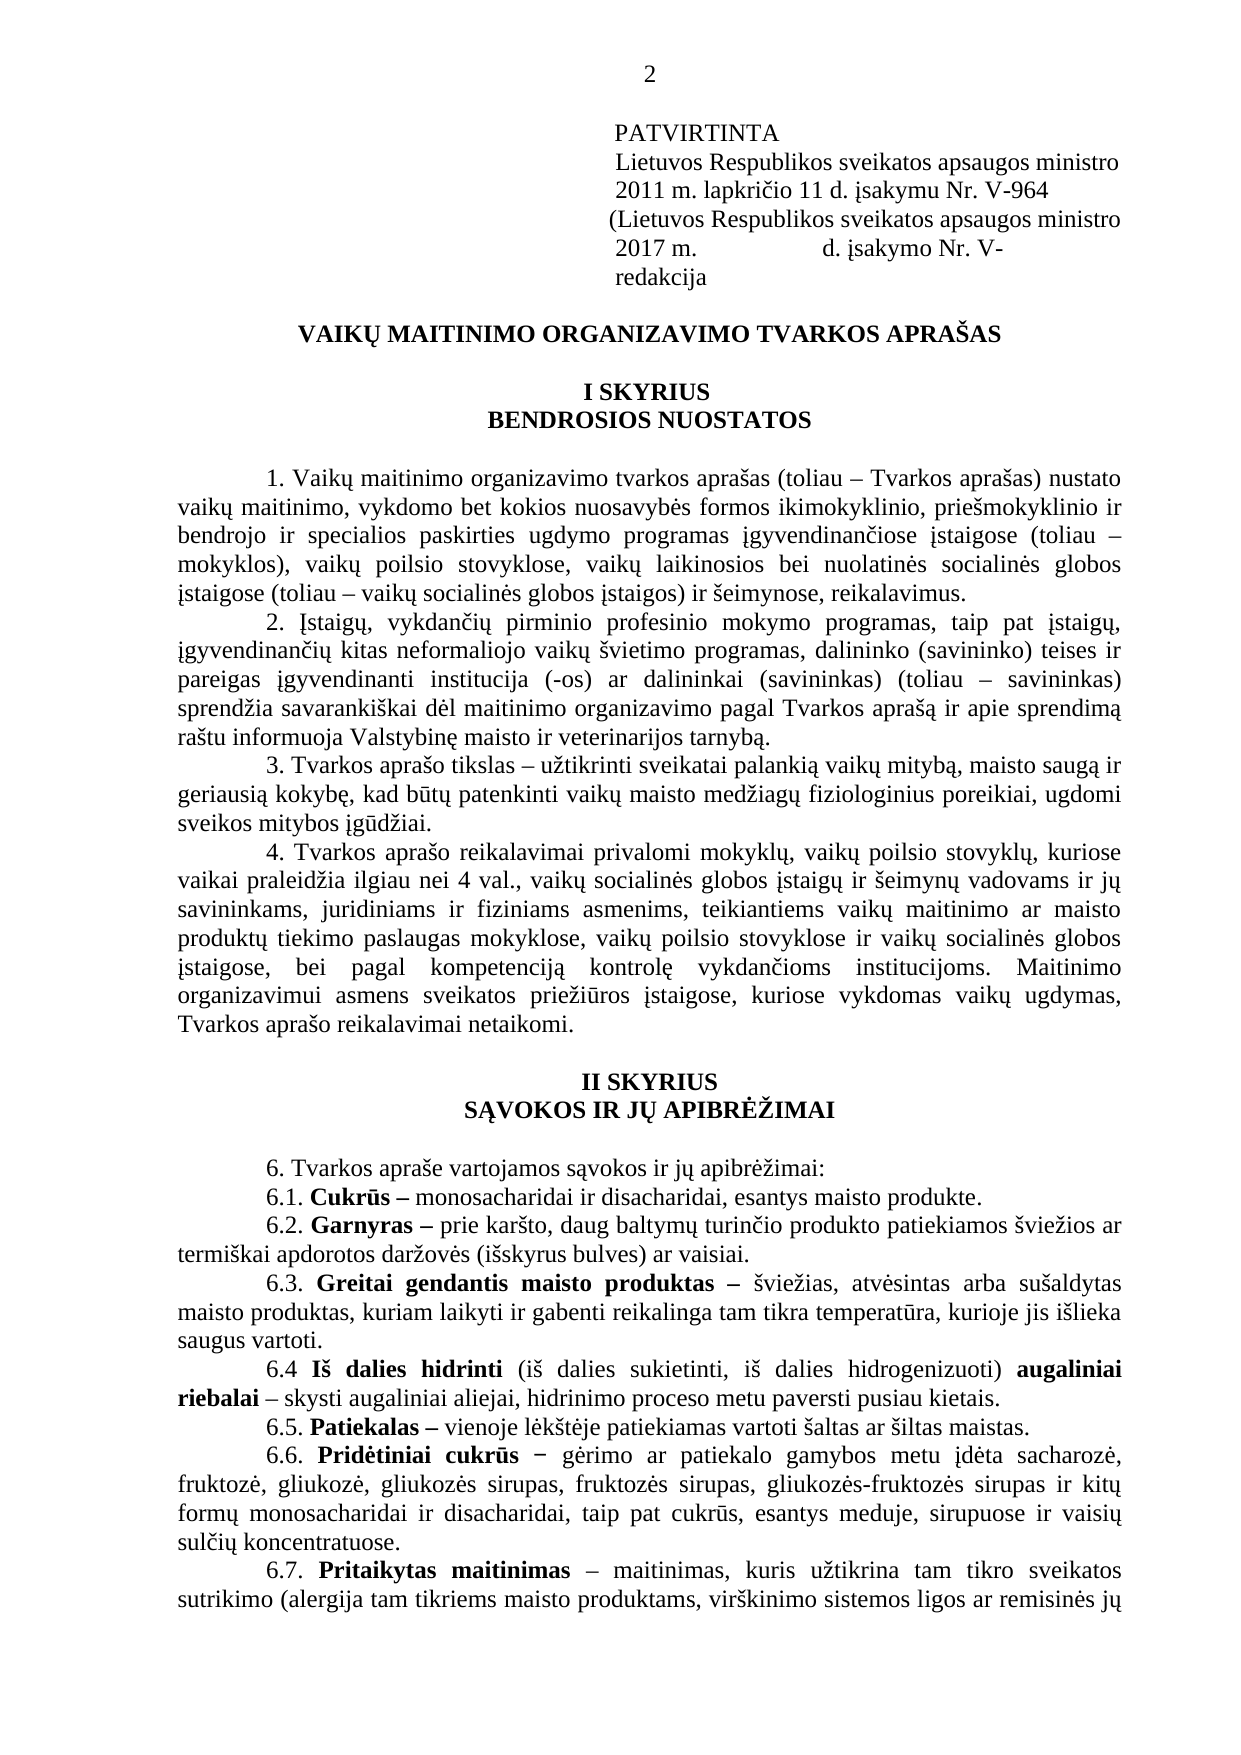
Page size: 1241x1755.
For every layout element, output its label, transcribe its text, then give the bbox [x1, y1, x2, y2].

text 6.5. Patiekalas ‒ vienoje lėkštėje patiekiamas vartoti šaltas ar šiltas maistas. [177, 1412, 1122, 1441]
text 6.2. Garnyras ‒ prie karšto, daug baltymų turinčio produkto patiekiamos šviežios ar termiškai apdorotos daržovės (išskyrus bulves) ar vaisiai. [177, 1211, 1122, 1268]
text 6.1. Cukrūs ‒ monosacharidai ir disacharidai, esantys maisto produkte. [177, 1182, 1122, 1211]
text VAIKŲ MAITINIMO ORGANIZAVIMO TVARKOS APRAŠAS [177, 319, 1122, 348]
text 6.4 Iš dalies hidrinti (iš dalies sukietinti, iš dalies hidrogenizuoti) augaliniai riebalai ‒ skysti augaliniai aliejai, hidrinimo proceso metu paversti pusiau kietais. [177, 1354, 1122, 1412]
text 6.3. Greitai gendantis maisto produktas – šviežias, atvėsintas arba sušaldytas maisto produktas, kuriam laikyti ir gabenti reikalinga tam tikra temperatūra, kurioje jis išlieka saugus vartoti. [177, 1268, 1122, 1354]
text 2017 m. d. įsakymo Nr. V- [448, 233, 1122, 262]
text 4. Tvarkos aprašo reikalavimai privalomi mokyklų, vaikų poilsio stovyklų, kuriose vaikai praleidžia ilgiau nei 4 val., vaikų socialinės globos įstaigų ir šeimynų vadovams ir jų savininkams, juridiniams ir fiziniams asmenims, teikiantiems vaikų maitinimo ar maisto produktų tiekimo paslaugas mokyklose, vaikų poilsio stovyklose ir vaikų socialinės globos įstaigose, bei pagal kompetenciją kontrolę vykdančioms institucijoms. Maitinimo organizavimui asmens sveikatos priežiūros įstaigose, kuriose vykdomas vaikų ugdymas, Tvarkos aprašo reikalavimai netaikomi. [177, 837, 1122, 1038]
text BENDROSIOS NUOSTATOS [177, 406, 1122, 434]
text redakcija [448, 262, 1122, 291]
text 1. Vaikų maitinimo organizavimo tvarkos aprašas (toliau – Tvarkos aprašas) nustato vaikų maitinimo, vykdomo bet kokios nuosavybės formos ikimokyklinio, priešmokyklinio ir bendrojo ir specialios paskirties ugdymo programas įgyvendinančiose įstaigose (toliau – mokyklos), vaikų poilsio stovyklose, vaikų laikinosios bei nuolatinės socialinės globos įstaigose (toliau – vaikų socialinės globos įstaigos) ir šeimynose, reikalavimus. [177, 463, 1122, 607]
text I skyrius [177, 377, 1122, 406]
text (Lietuvos Respublikos sveikatos apsaugos ministro [448, 204, 1122, 233]
text 6.6. Pridėtiniai cukrūs − gėrimo ar patiekalo gamybos metu įdėta sacharozė, fruktozė, gliukozė, gliukozės sirupas, fruktozės sirupas, gliukozės-fruktozės sirupas ir kitų formų monosacharidai ir disacharidai, taip pat cukrūs, esantys meduje, sirupuose ir vaisių sulčių koncentratuose. [177, 1441, 1122, 1556]
text 6.7. Pritaikytas maitinimas – maitinimas, kuris užtikrina tam tikro sveikatos sutrikimo (alergija tam tikriems maisto produktams, virškinimo sistemos ligos ar remisinės jų [177, 1556, 1122, 1613]
text 6. Tvarkos apraše vartojamos sąvokos ir jų apibrėžimai: [177, 1153, 1122, 1182]
text SĄVOKOS IR JŲ APIBRĖŽIMAI [177, 1096, 1122, 1124]
text 2011 m. lapkričio 11 d. įsakymu Nr. V-964 [448, 176, 1122, 204]
text 3. Tvarkos aprašo tikslas – užtikrinti sveikatai palankią vaikų mitybą, maisto saugą ir geriausią kokybę, kad būtų patenkinti vaikų maisto medžiagų fiziologinius poreikiai, ugdomi sveikos mitybos įgūdžiai. [177, 751, 1122, 837]
text PATVIRTINTA [583, 118, 1122, 147]
text II skyrius [177, 1067, 1122, 1096]
text Lietuvos Respublikos sveikatos apsaugos ministro [514, 147, 1122, 176]
text 2. Įstaigų, vykdančių pirminio profesinio mokymo programas, taip pat įstaigų, įgyvendinančių kitas neformaliojo vaikų švietimo programas, dalininko (savininko) teises ir pareigas įgyvendinanti institucija (-os) ar dalininkai (savininkas) (toliau – savininkas) sprendžia savarankiškai dėl maitinimo organizavimo pagal Tvarkos aprašą ir apie sprendimą raštu informuoja Valstybinę maisto ir veterinarijos tarnybą. [177, 607, 1122, 751]
